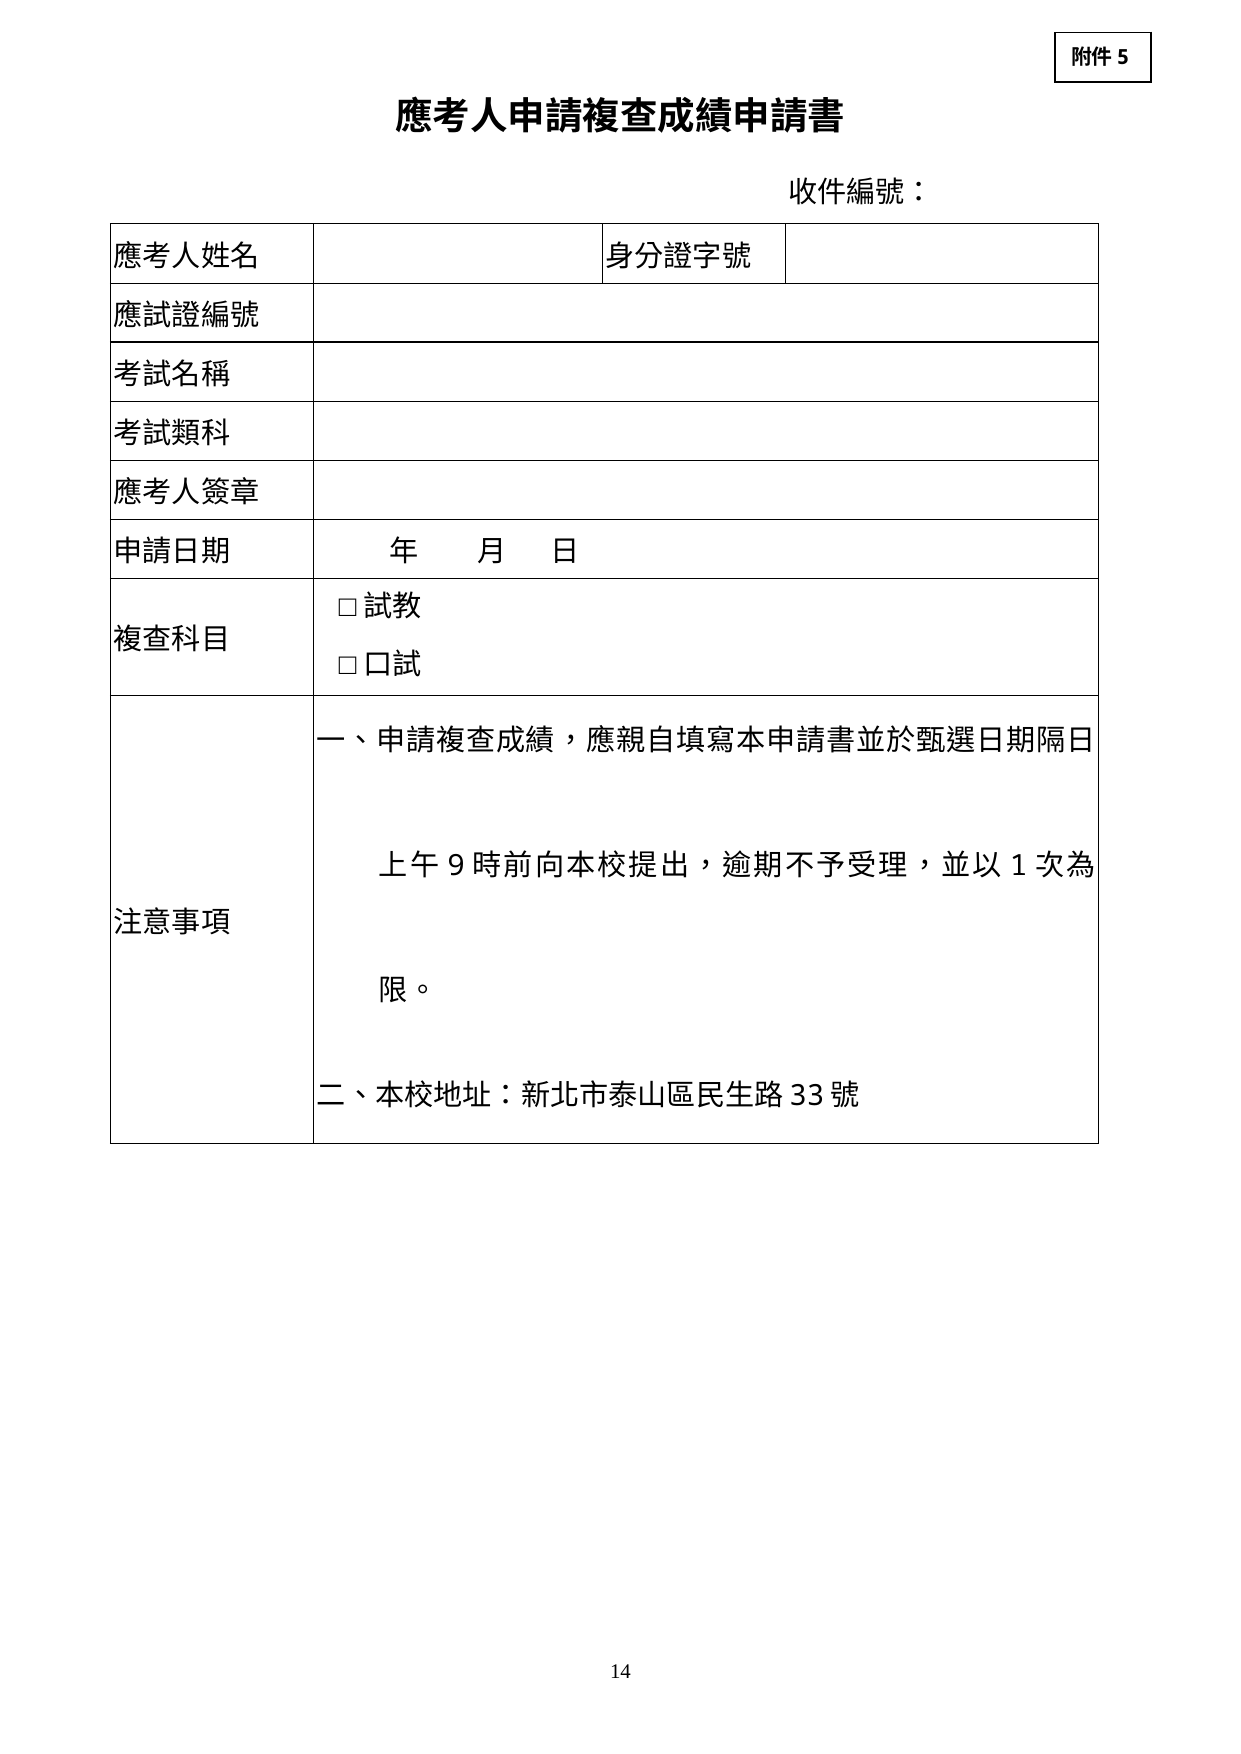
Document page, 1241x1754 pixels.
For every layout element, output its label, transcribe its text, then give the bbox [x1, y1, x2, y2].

text 收件編號： [139, 152, 1152, 211]
table_cell □ 試教 □ 口試 [314, 579, 1098, 695]
table_cell 申請日期 [111, 520, 313, 578]
table_cell [314, 343, 1098, 401]
text 附件5 [1071, 41, 1135, 71]
table_cell [314, 402, 1098, 459]
table_cell [314, 284, 1098, 341]
table_cell 考試類科 [111, 402, 313, 459]
table_cell 應試證編號 [111, 284, 313, 341]
table_cell 應考人簽章 [111, 461, 313, 519]
table_header 身分證字號 [603, 224, 785, 282]
table_cell 考試名稱 [111, 343, 313, 401]
table_cell 注意事項 [111, 696, 313, 1142]
table_cell 複查科目 [111, 579, 313, 695]
table_header [314, 224, 602, 282]
text [1056, 33, 1150, 81]
table_cell 一、申請複查成績，應親自填寫本申請書並於甄選日期隔日上午9時前向本校提出，逾期不予受理，並以1次為限。 二、本校地址：新北市泰山區民生路33號 [314, 696, 1098, 1142]
table_header 應考人姓名 [111, 224, 313, 282]
text 應考人申請複查成績申請書 [89, 86, 1152, 140]
table_cell [314, 461, 1098, 519]
table_cell 年 月 日 [314, 520, 1098, 578]
table_header [786, 224, 1098, 282]
